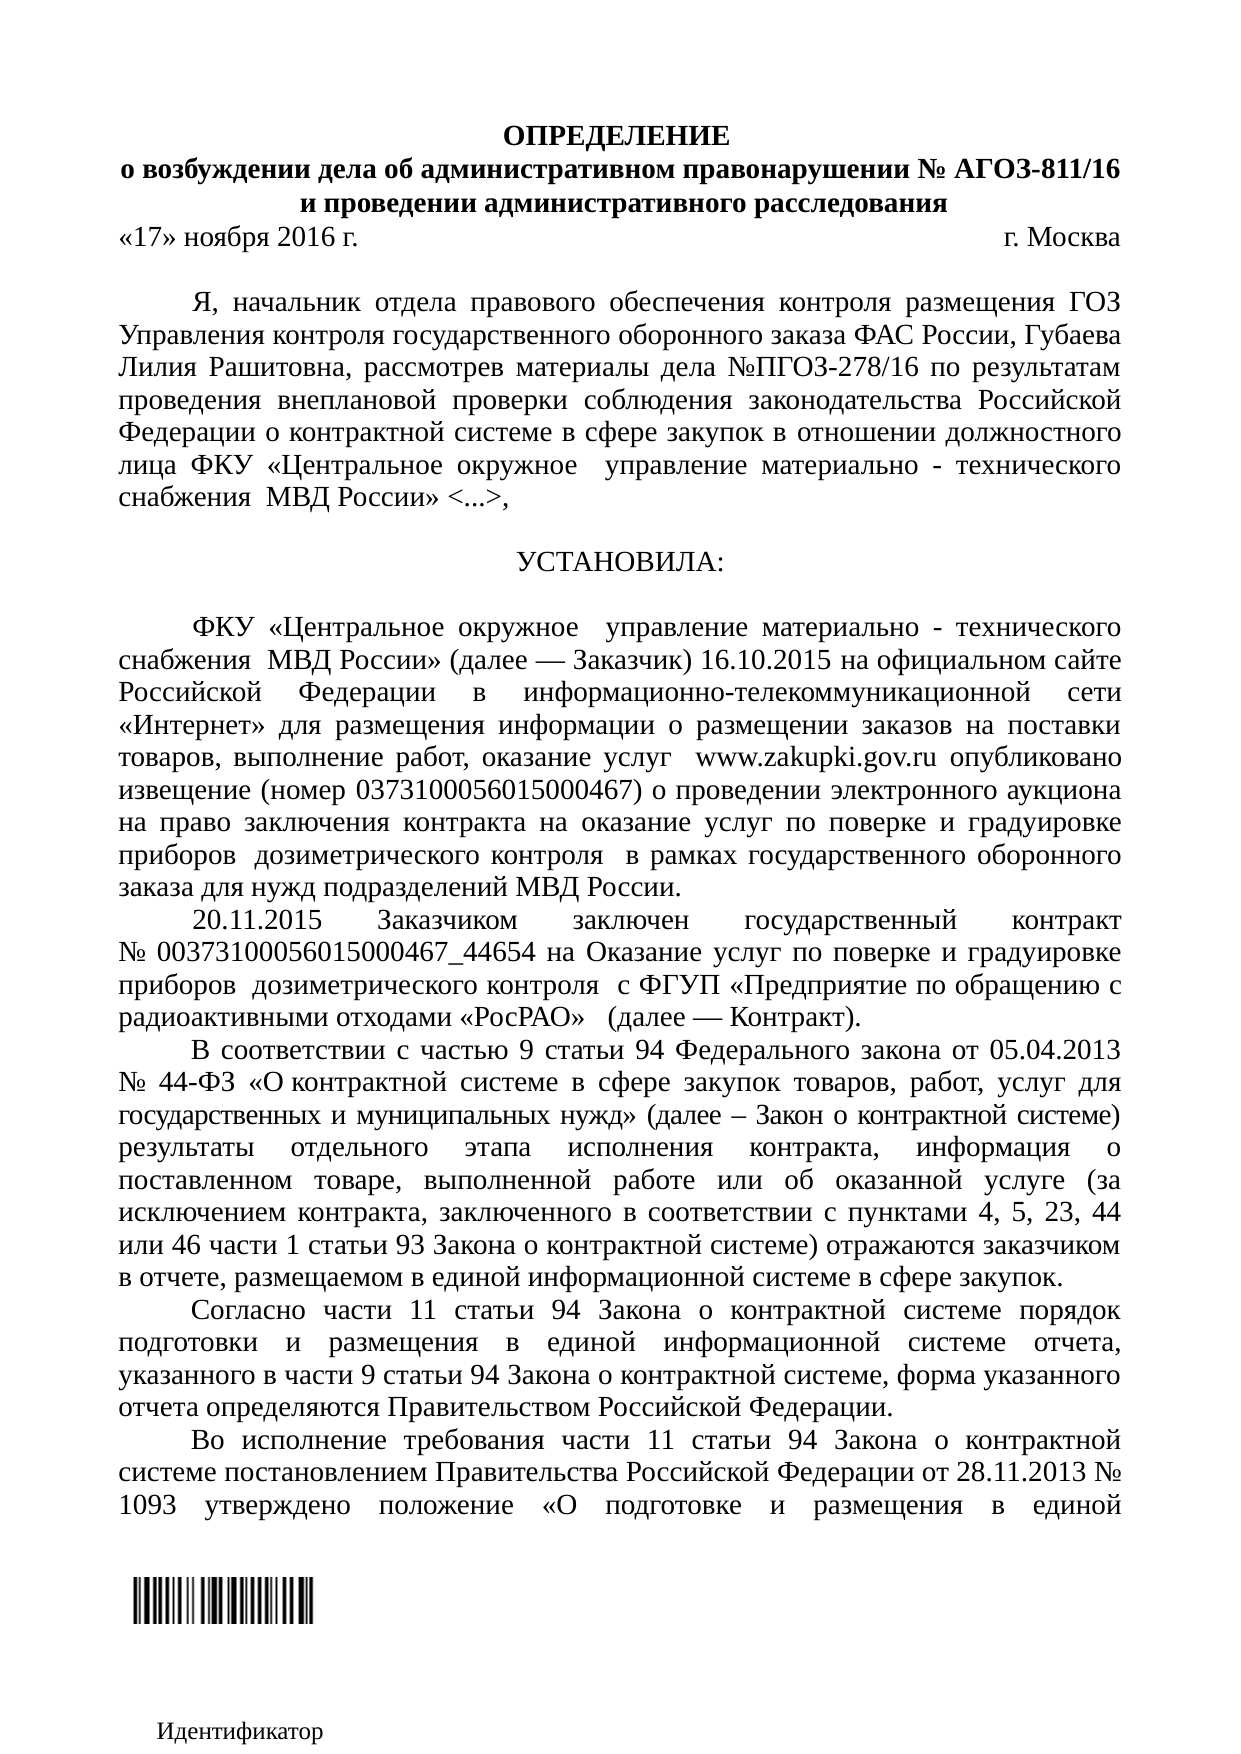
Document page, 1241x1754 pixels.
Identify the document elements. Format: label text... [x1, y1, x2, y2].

text Согласно части 11 статьи 94 Закона о контрактной системе порядок подготовки и размещения в единой информационной системе отчета, указанного в части 9 статьи 94 Закона о контрактной системе, форма указанного отчета определяются Правительством Российской Федерации. [118, 1293, 1122, 1423]
text и проведении административного расследования [118, 185, 1122, 219]
text «17» ноября 2016 г. г. Москва [118, 219, 1122, 252]
picture [118, 1577, 331, 1624]
text о возбуждении дела об административном правонарушении № АГОЗ-811/16 [118, 152, 1122, 185]
text В соответствии с частью 9 статьи 94 Федерального закона от 05.04.2013 № 44-ФЗ «О контрактной системе в сфере закупок товаров, работ, услуг для государственных и муниципальных нужд» (далее – Закон о контрактной системе) результаты отдельного этапа исполнения контракта, информация о поставленном товаре, выполненной работе или об оказанной услуге (за исключением контракта, заключенного в соответствии с пунктами 4, 5, 23, 44 или 46 части 1 статьи 93 Закона о контрактной системе) отражаются заказчиком в отчете, размещаемом в единой информационной системе в сфере закупок. [118, 1033, 1122, 1293]
text 20.11.2015 Заказчиком заключен государственный контракт № 00373100056015000467_44654 на Оказание услуг по поверке и градуировке приборов дозиметрического контроля с ФГУП «Предприятие по обращению с радиоактивными отходами «РосРАО» (далее — Контракт). [118, 903, 1122, 1033]
text УСТАНОВИЛА: [118, 546, 1122, 578]
text ОПРЕДЕЛЕНИЕ [118, 118, 1122, 152]
text Я, начальник отдела правового обеспечения контроля размещения ГОЗ Управления контроля государственного оборонного заказа ФАС России, Губаева Лилия Рашитовна, рассмотрев материалы дела №ПГОЗ-278/16 по результатам проведения внеплановой проверки соблюдения законодательства Российской Федерации о контрактной системе в сфере закупок в отношении должностного лица ФКУ «Центральное окружное управление материально - технического снабжения МВД России» <...>, [118, 286, 1122, 513]
text Во исполнение требования части 11 статьи 94 Закона о контрактной системе постановлением Правительства Российской Федерации от 28.11.2013 № 1093 утверждено положение «О подготовке и размещения в единой [118, 1423, 1122, 1521]
text ФКУ «Центральное окружное управление материально - технического снабжения МВД России» (далее — Заказчик) 16.10.2015 на официальном сайте Российской Федерации в информационно-телекоммуникационной сети «Интернет» для размещения информации о размещении заказов на поставки товаров, выполнение работ, оказание услуг www.zakupki.gov.ru опубликовано извещение (номер 0373100056015000467) о проведении электронного аукциона на право заключения контракта на оказание услуг по поверке и градуировке приборов дозиметрического контроля в рамках государственного оборонного заказа для нужд подразделений МВД России. [118, 611, 1122, 903]
